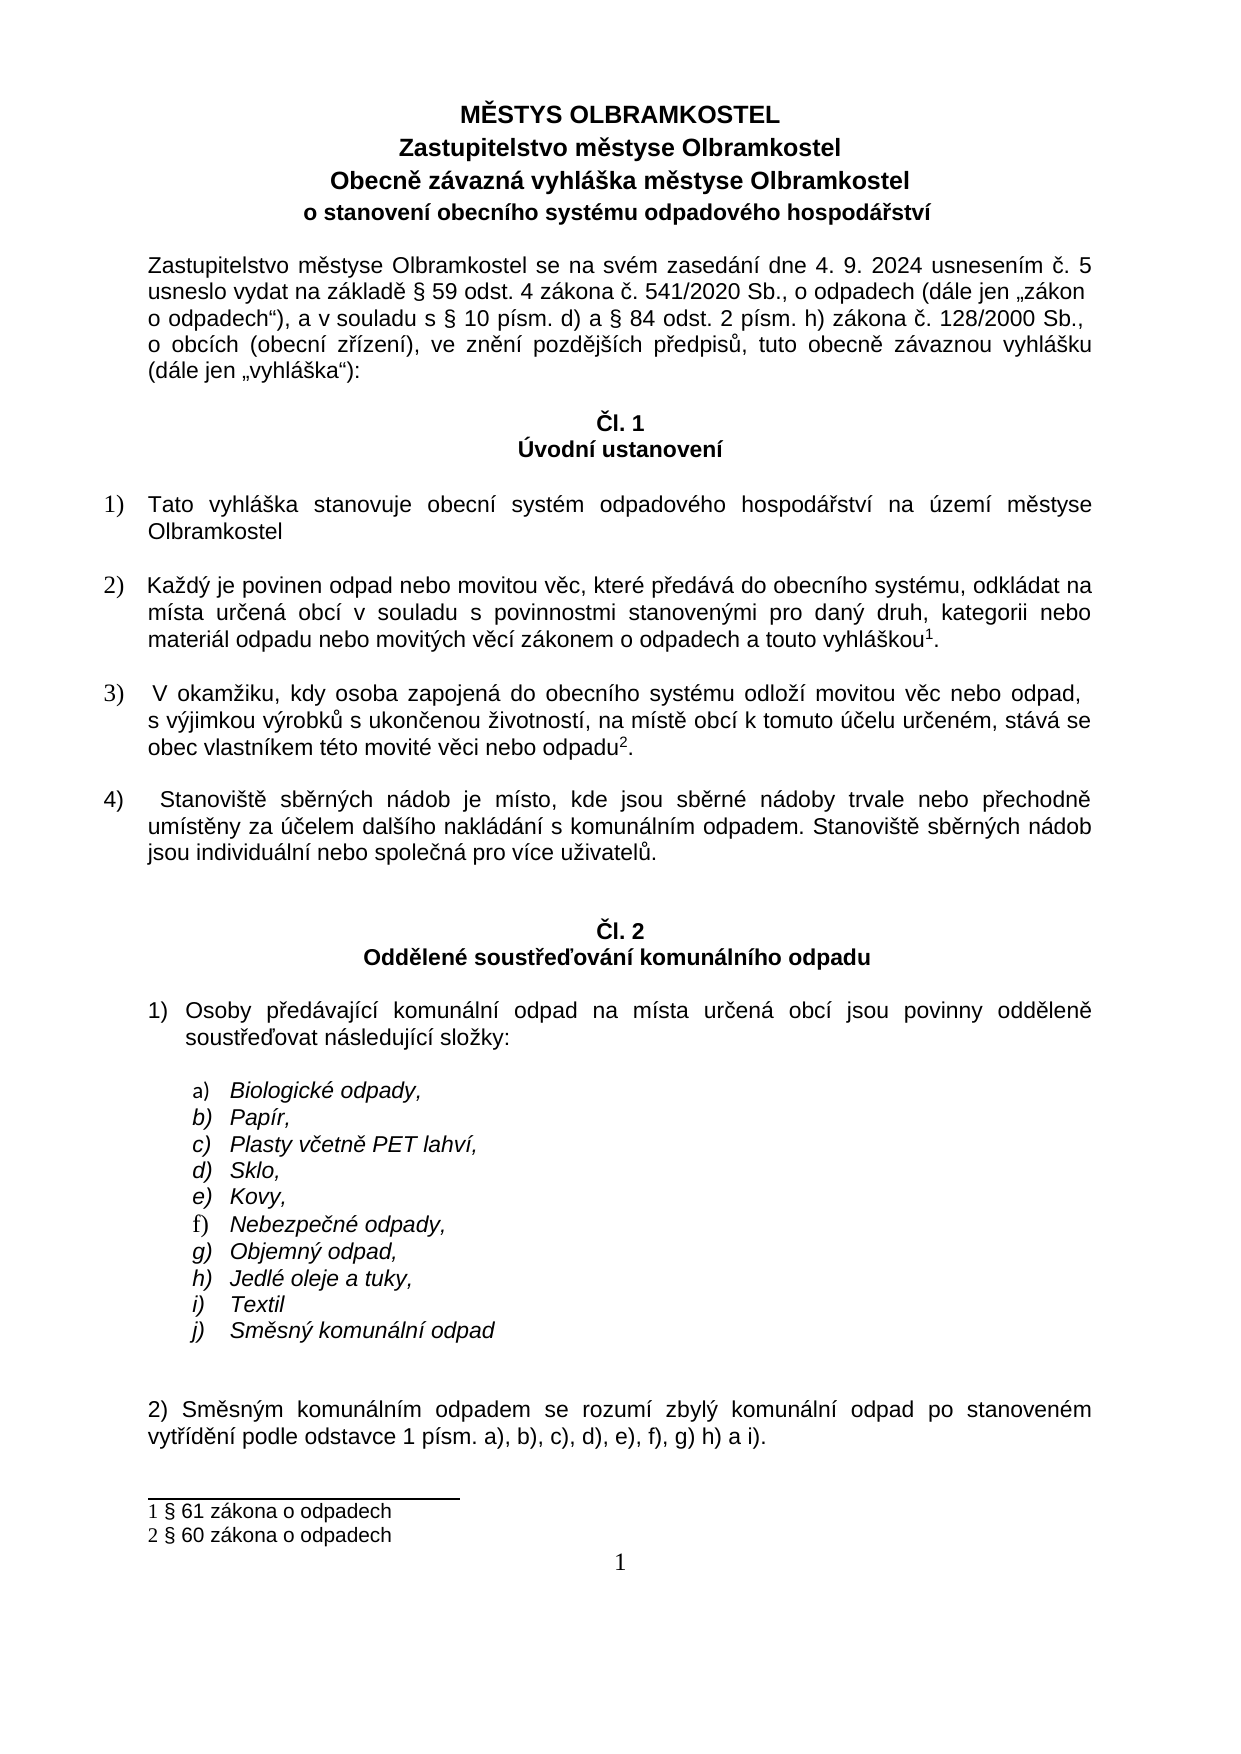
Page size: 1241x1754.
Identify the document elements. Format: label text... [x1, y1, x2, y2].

list Jedlé oleje a tuky, [192, 1265, 1092, 1291]
list § 60 zákona o odpadech [148, 1523, 1092, 1547]
list Biologické odpady, [192, 1076, 1092, 1104]
text Zastupitelstvo městyse Olbramkostel [148, 133, 1092, 162]
text Oddělené soustřeďování komunálního odpadu [148, 944, 1092, 971]
list Textil [192, 1291, 1092, 1317]
list Směsný komunální odpad [192, 1317, 1092, 1344]
list Kovy, [192, 1183, 1092, 1209]
list V okamžiku, kdy osoba zapojená do obecního systému odloží movitou věc nebo odpad, s výjimkou výrobků s ukončenou životností, na místě obcí k tomuto účelu určeném, stává se obec vlastníkem této movité věci nebo odpadu. [103, 678, 1092, 760]
text Obecně závazná vyhláška městyse Olbramkostel [148, 166, 1092, 195]
list Každý je povinen odpad nebo movitou věc, které předává do obecního systému, odkládat na místa určená obcí v souladu s povinnostmi stanovenými pro daný druh, kategorii nebo materiál odpadu nebo movitých věcí zákonem o odpadech a touto vyhláškou. [103, 571, 1092, 652]
list Nebezpečné odpady, [192, 1209, 1092, 1238]
list Plasty včetně PET lahví, [192, 1131, 1092, 1157]
text Zastupitelstvo městyse Olbramkostel se na svém zasedání dne 4. 9. 2024 usnesením č. 5 usneslo vydat na základě § 59 odst. 4 zákona č. 541/2020 Sb., o odpadech (dále jen „zákon o odpadech“), a v souladu s § 10 písm. d) a § 84 odst. 2 písm. h) zákona č. 128/2000 Sb., o obcích (obecní zřízení), ve znění pozdějších předpisů, tuto obecně závaznou vyhlášku (dále jen „vyhláška“): [148, 252, 1092, 384]
text MĚSTYS OLBRAMKOSTEL [148, 100, 1092, 129]
list Sklo, [192, 1157, 1092, 1183]
text Čl. 2 [148, 918, 1092, 944]
text o stanovení obecního systému odpadového hospodářství [148, 199, 1092, 226]
list Osoby předávající komunální odpad na místa určená obcí jsou povinny odděleně soustřeďovat následující složky: [148, 997, 1092, 1050]
list Objemný odpad, [192, 1238, 1092, 1265]
list Stanoviště sběrných nádob je místo, kde jsou sběrné nádoby trvale nebo přechodně umístěny za účelem dalšího nakládání s komunálním odpadem. Stanoviště sběrných nádob jsou individuální nebo společná pro více uživatelů. [103, 786, 1092, 865]
list Tato vyhláška stanovuje obecní systém odpadového hospodářství na území městyse Olbramkostel [103, 489, 1092, 544]
text Čl. 1 [148, 410, 1092, 436]
subtitle Úvodní ustanovení [148, 436, 1092, 463]
list § 61 zákona o odpadech [148, 1499, 1092, 1523]
list Papír, [192, 1104, 1092, 1131]
text 2) Směsným komunálním odpadem se rozumí zbylý komunální odpad po stanoveném vytřídění podle odstavce 1 písm. a), b), c), d), e), f), g) h) a i). [148, 1396, 1092, 1449]
